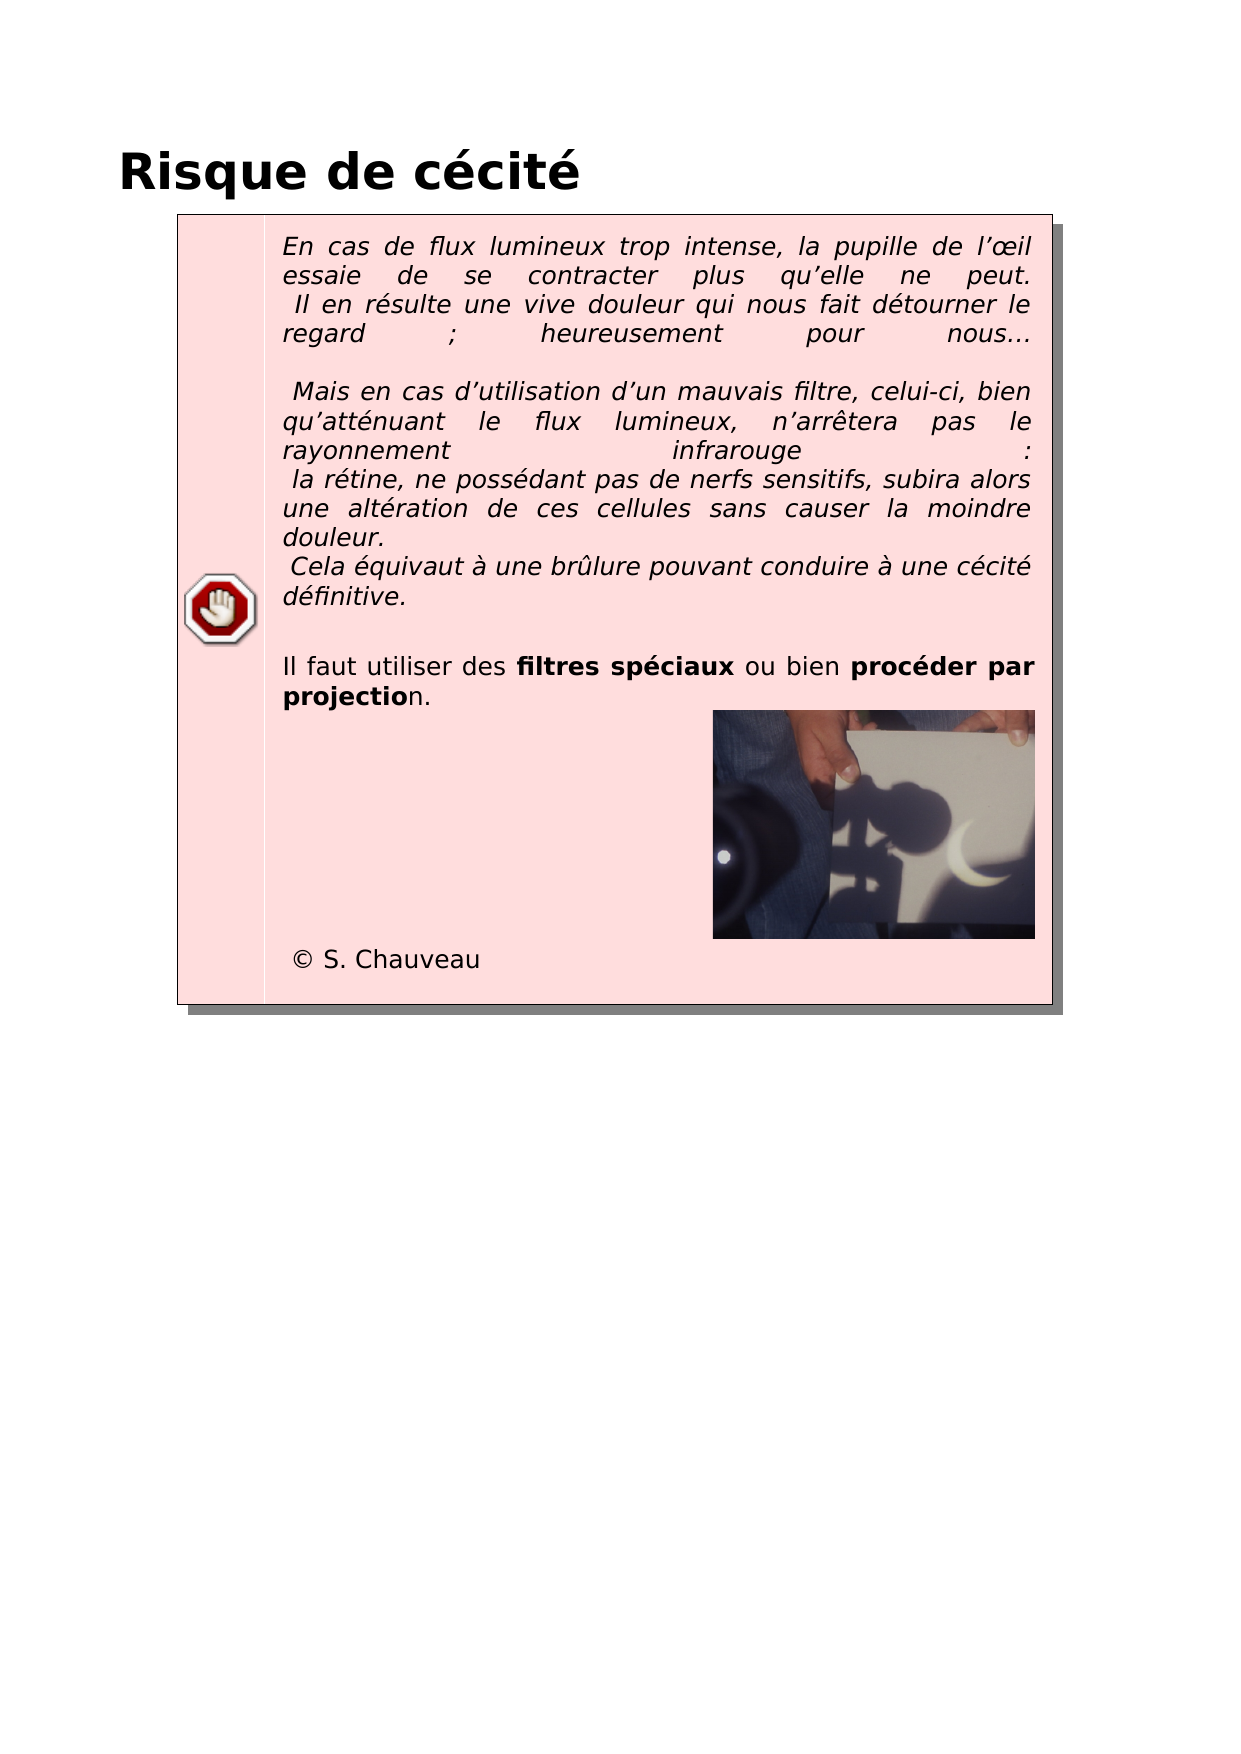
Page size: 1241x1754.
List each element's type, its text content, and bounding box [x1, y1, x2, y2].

subtitle Risque de cécité [118, 143, 1122, 201]
picture [712, 710, 1035, 939]
table_header [178, 215, 264, 1004]
table_header En cas de flux lumineux trop intense, la pupille de l’œil essaie de se contracter plus qu’elle ne peut. Il en résulte une vive douleur qui nous fait détourner le regard ; heureusement pour nous… Mais en cas d’utilisation d’un mauvais filtre, celui-ci, bien qu’atténuant le flux lumineux, n’arrêtera pas le rayonnement infrarouge : la rétine, ne possédant pas de nerfs sensitifs, subira alors une altération de ces cellules sans causer la moindre douleur. Cela équivaut à une brûlure pouvant conduire à une cécité définitive. Il faut utiliser des filtres spéciaux ou bien procéder par projection. © S. Chauveau [265, 215, 1052, 1004]
picture [183, 571, 259, 647]
